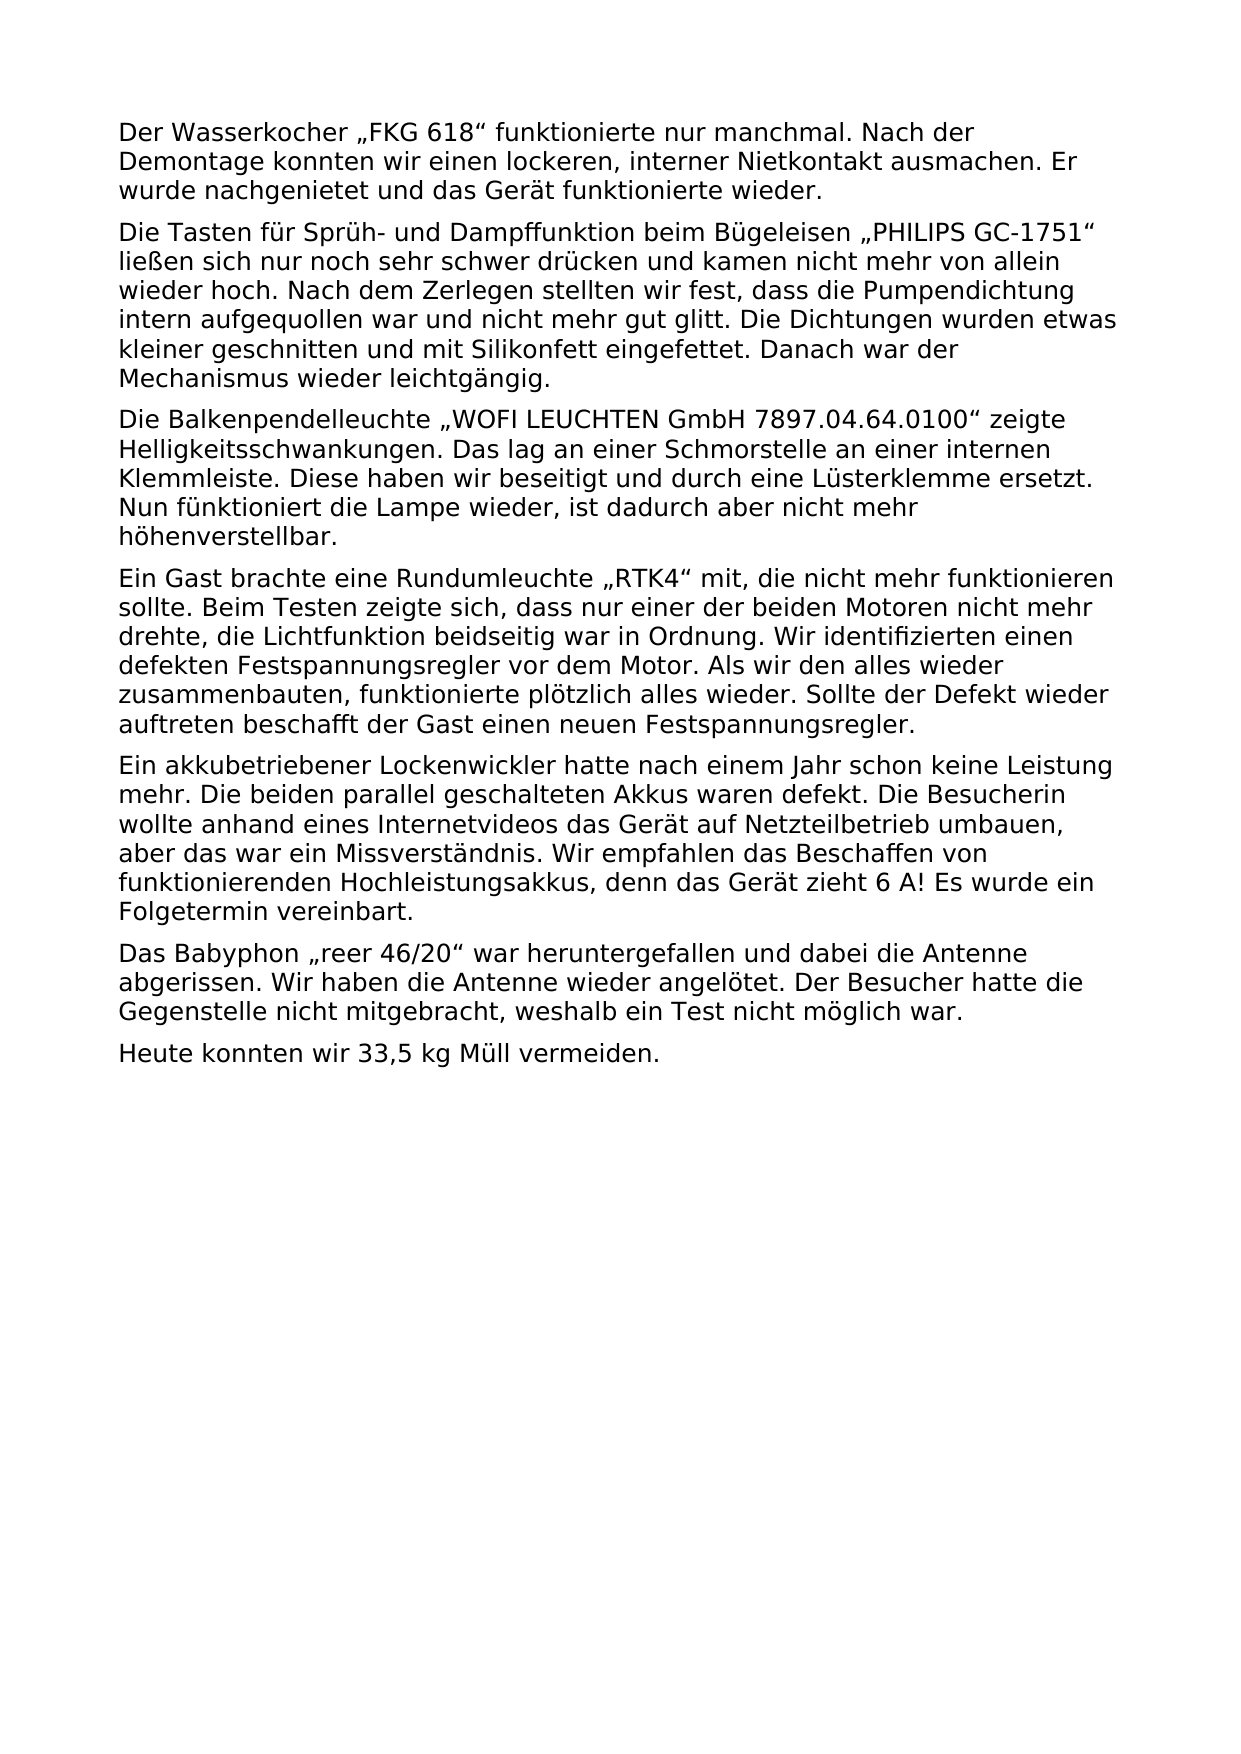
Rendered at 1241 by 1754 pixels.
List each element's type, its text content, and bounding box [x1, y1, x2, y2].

text Die Tasten für Sprüh- und Dampffunktion beim Bügeleisen „PHILIPS GC-1751“ ließen sich nur noch sehr schwer drücken und kamen nicht mehr von allein wieder hoch. Nach dem Zerlegen stellten wir fest, dass die Pumpendichtung intern aufgequollen war und nicht mehr gut glitt. Die Dichtungen wurden etwas kleiner geschnitten und mit Silikonfett eingefettet. Danach war der Mechanismus wieder leichtgängig. [118, 218, 1122, 393]
text Ein akkubetriebener Lockenwickler hatte nach einem Jahr schon keine Leistung mehr. Die beiden parallel geschalteten Akkus waren defekt. Die Besucherin wollte anhand eines Internetvideos das Gerät auf Netzteilbetrieb umbauen, aber das war ein Missverständnis. Wir empfahlen das Beschaffen von funktionierenden Hochleistungsakkus, denn das Gerät zieht 6 A! Es wurde ein Folgetermin vereinbart. [118, 751, 1122, 926]
text Die Balkenpendelleuchte „WOFI LEUCHTEN GmbH 7897.04.64.0100“ zeigte Helligkeitsschwankungen. Das lag an einer Schmorstelle an einer internen Klemmleiste. Diese haben wir beseitigt und durch eine Lüsterklemme ersetzt. Nun fünktioniert die Lampe wieder, ist dadurch aber nicht mehr höhenverstellbar. [118, 406, 1122, 551]
text Das Babyphon „reer 46/20“ war heruntergefallen und dabei die Antenne abgerissen. Wir haben die Antenne wieder angelötet. Der Besucher hatte die Gegenstelle nicht mitgebracht, weshalb ein Test nicht möglich war. [118, 939, 1122, 1026]
text Heute konnten wir 33,5 kg Müll vermeiden. [118, 1039, 1122, 1068]
text Der Wasserkocher „FKG 618“ funktionierte nur manchmal. Nach der Demontage konnten wir einen lockeren, interner Nietkontakt ausmachen. Er wurde nachgenietet und das Gerät funktionierte wieder. [118, 118, 1122, 206]
text Ein Gast brachte eine Rundumleuchte „RTK4“ mit, die nicht mehr funktionieren sollte. Beim Testen zeigte sich, dass nur einer der beiden Motoren nicht mehr drehte, die Lichtfunktion beidseitig war in Ordnung. Wir identifizierten einen defekten Festspannungsregler vor dem Motor. Als wir den alles wieder zusammenbauten, funktionierte plötzlich alles wieder. Sollte der Defekt wieder auftreten beschafft der Gast einen neuen Festspannungsregler. [118, 564, 1122, 739]
